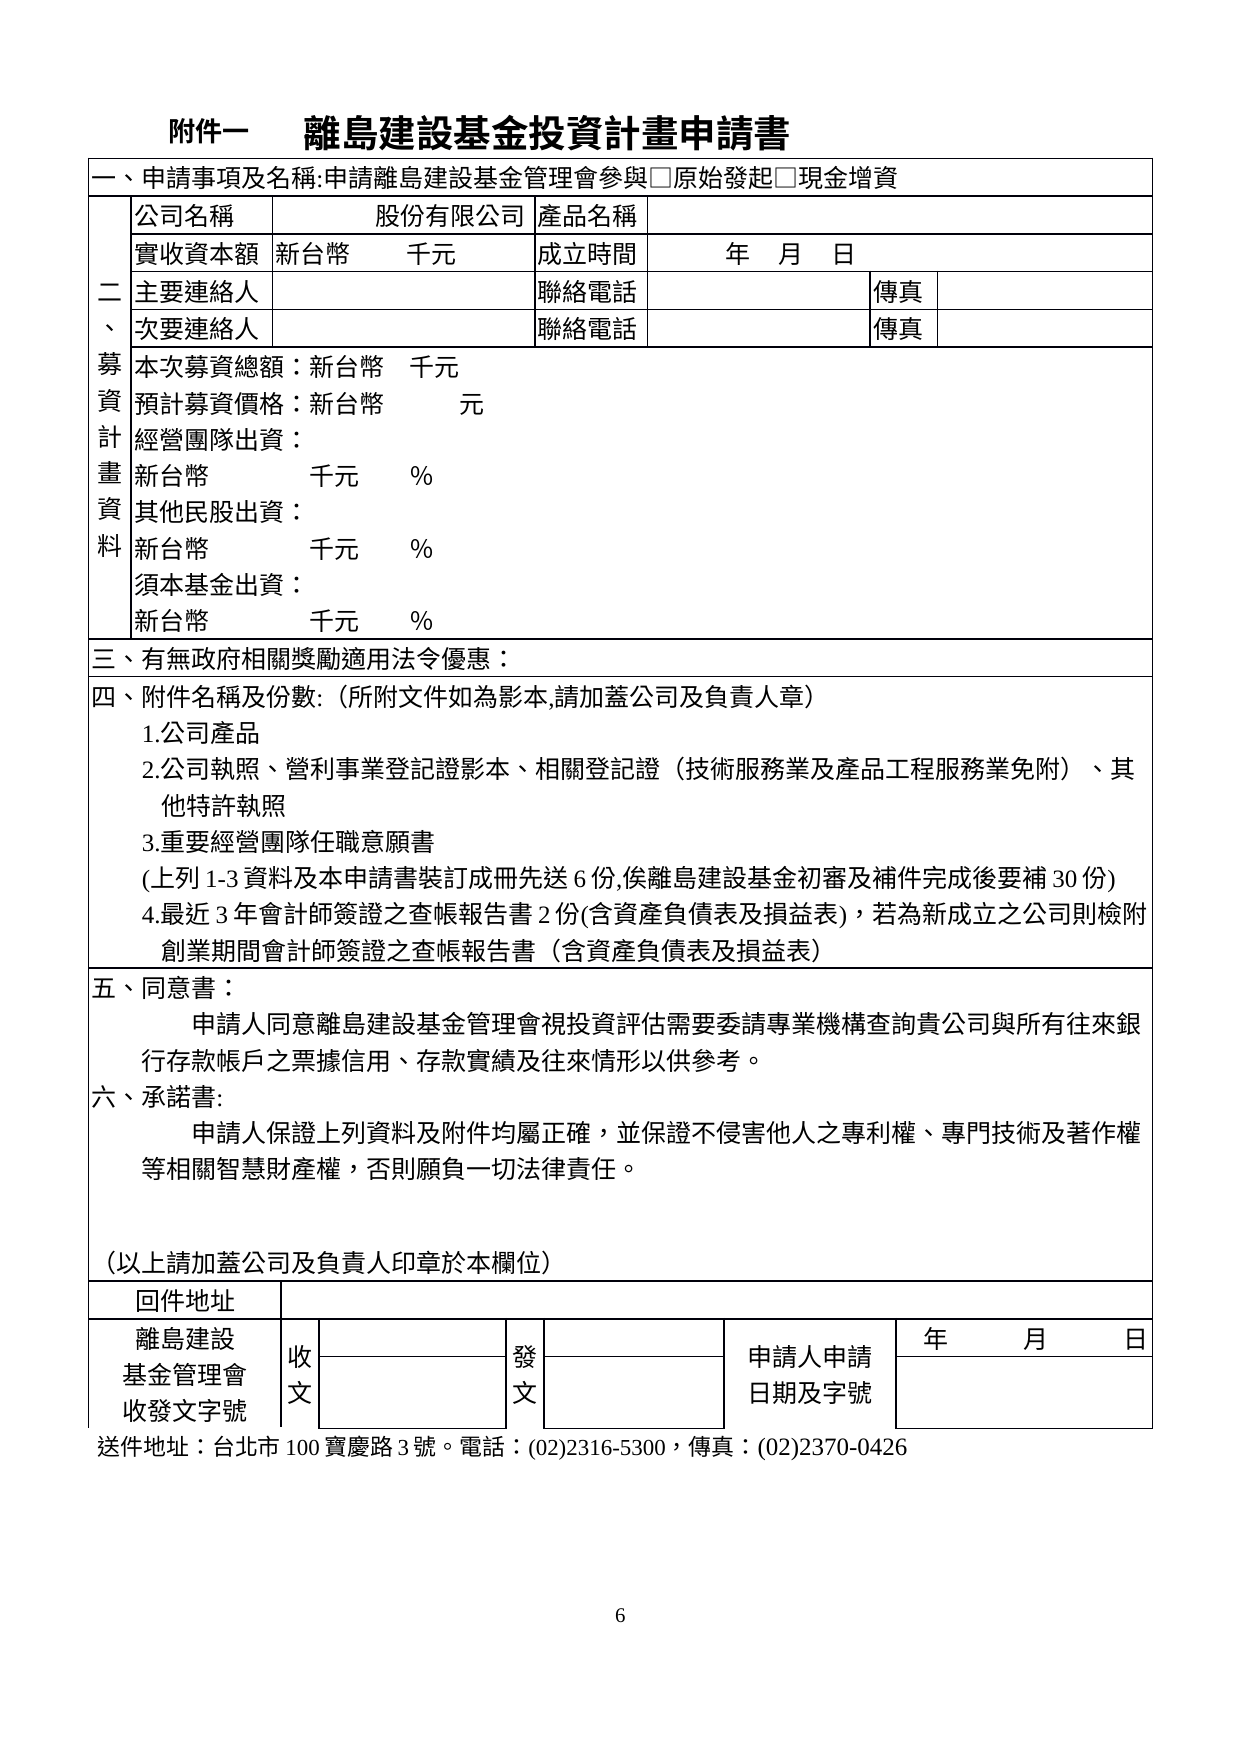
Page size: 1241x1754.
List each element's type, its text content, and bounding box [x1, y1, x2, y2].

text 離島建設基金投資計畫申請書 [153, 103, 1087, 158]
table_cell [648, 197, 1152, 233]
table_cell 新台幣 千元 [273, 235, 534, 271]
table_cell 四、附件名稱及份數:（所附文件如為影本,請加蓋公司及負責人章） 1.公司產品 2.公司執照、營利事業登記證影本、相關登記證（技術服務業及產品工程服務業免附）、其他特許執照 3.重要經營團隊任職意願書 (上列1-3資料及本申請書裝訂成冊先送6份,俟離島建設基金初審及補件完成後要補30份) 4.最近3年會計師簽證之查帳報告書2份(含資產負債表及損益表)，若為新成立之公司則檢附創業期間會計師簽證之查帳報告書（含資產負債表及損益表） [89, 677, 1152, 967]
table_cell 發 文 [507, 1320, 543, 1428]
table_cell [938, 272, 1152, 308]
table_cell 實收資本額 [132, 235, 272, 271]
table_cell 股份有限公司 [273, 197, 534, 233]
table_cell [320, 1320, 505, 1356]
table_cell 主要連絡人 [132, 272, 272, 308]
table_cell 年 月 日 [897, 1320, 1152, 1356]
table_cell [897, 1357, 1152, 1428]
table_cell [545, 1357, 723, 1428]
table_cell 傳真 [871, 310, 937, 346]
table_cell [545, 1320, 723, 1356]
table_header 一、申請事項及名稱:申請離島建設基金管理會參與□原始發起□現金增資 [89, 159, 1152, 195]
table_cell 聯絡電話 [536, 272, 647, 308]
table_cell 傳真 [871, 272, 937, 308]
table_cell 產品名稱 [536, 197, 647, 233]
text 送件地址：台北市100寶慶路3號。電話：(02)2316-5300，傳真：(02)2370-0426 [97, 1429, 1087, 1462]
table_cell 本次募資總額：新台幣 千元 預計募資價格：新台幣 元 經營團隊出資： 新台幣 千元 ％ 其他民股出資： 新台幣 千元 ％ 須本基金出資： 新台幣 千元 ％ [132, 348, 1152, 638]
table_cell 成立時間 [536, 235, 647, 271]
table_cell 三、有無政府相關獎勵適用法令優惠： [89, 640, 1152, 676]
table_cell 申請人申請 日期及字號 [725, 1320, 895, 1428]
table_cell 公司名稱 [132, 197, 272, 233]
table_cell 收 文 [281, 1320, 318, 1428]
table_cell [273, 310, 534, 346]
table_cell 二、募資計畫資料 [89, 197, 130, 638]
table_cell [648, 310, 869, 346]
table_cell 回件地址 [89, 1282, 280, 1318]
table_cell 年 月 日 [648, 235, 1152, 271]
table_cell [938, 310, 1152, 346]
table_cell 離島建設 基金管理會 收發文字號 [89, 1320, 281, 1428]
table_cell [282, 1282, 1152, 1318]
table_cell 聯絡電話 [536, 310, 647, 346]
table_cell [320, 1357, 505, 1428]
table_cell [273, 272, 534, 308]
table_cell 五、同意書： 申請人同意離島建設基金管理會視投資評估需要委請專業機構查詢貴公司與所有往來銀行存款帳戶之票據信用、存款實績及往來情形以供參考。 六、承諾書: 申請人保證上列資料及附件均屬正確，並保證不侵害他人之專利權、專門技術及著作權等相關智慧財產權，否則願負一切法律責任。 （以上請加蓋公司及負責人印章於本欄位） [89, 969, 1152, 1280]
table_cell 次要連絡人 [132, 310, 272, 346]
table_cell [648, 272, 869, 308]
